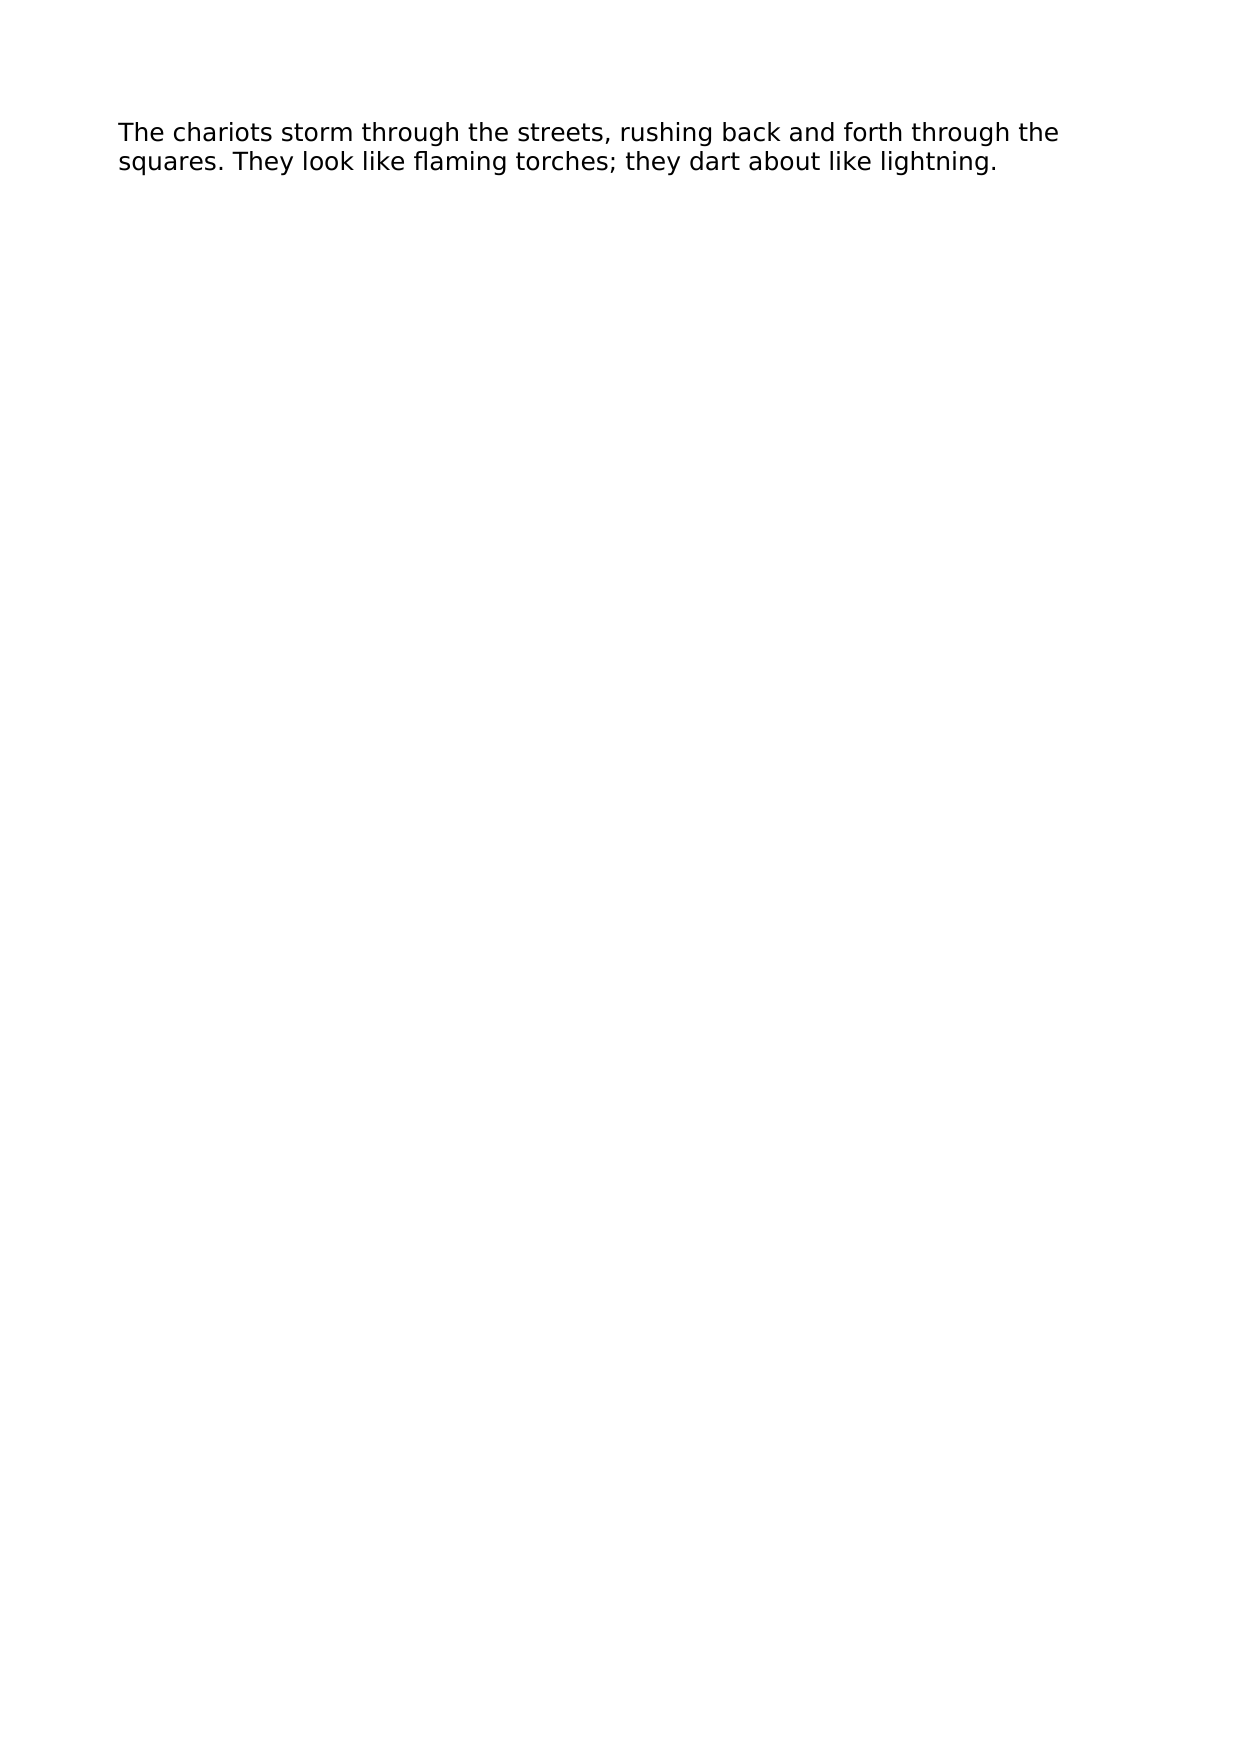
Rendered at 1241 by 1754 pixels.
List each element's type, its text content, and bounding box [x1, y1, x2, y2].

text The chariots storm through the streets, rushing back and forth through the squares. They look like flaming torches; they dart about like lightning. [118, 118, 1122, 176]
